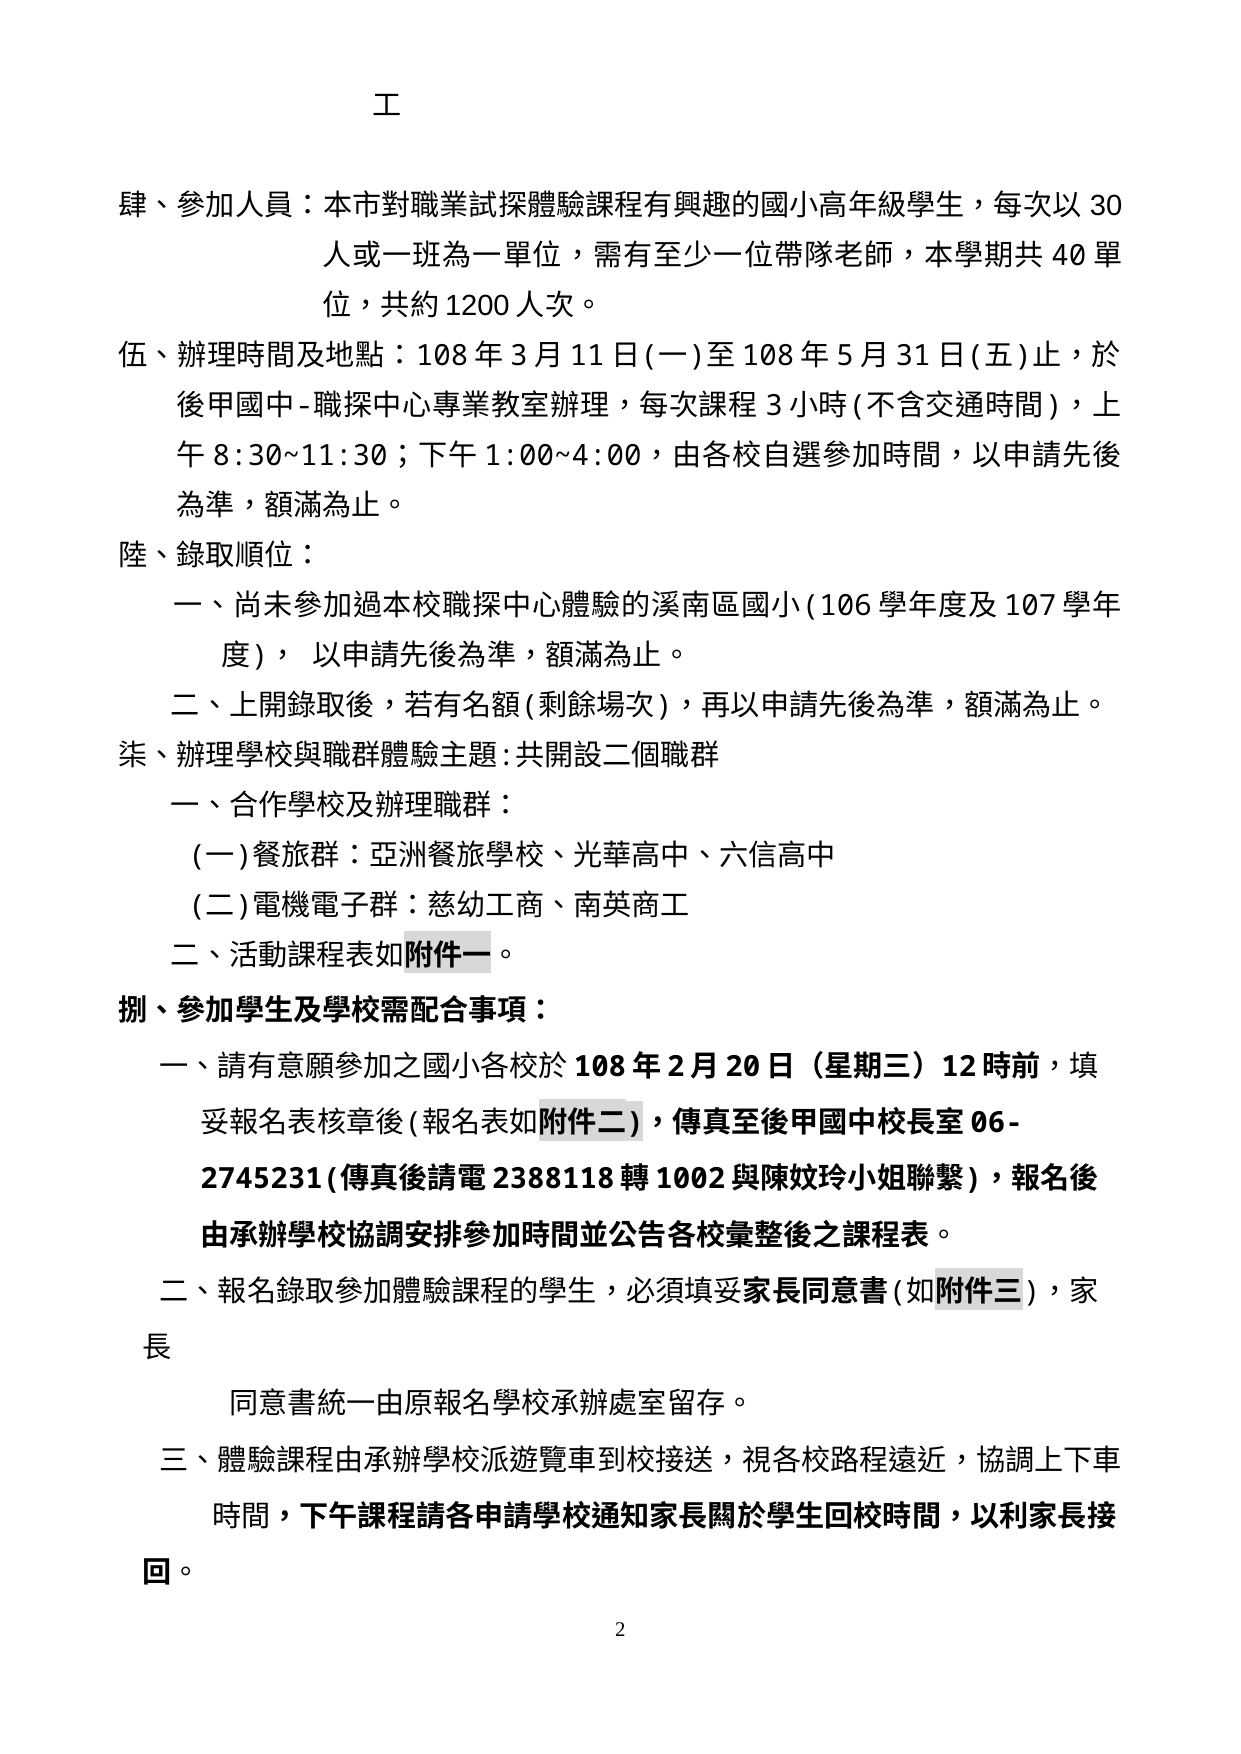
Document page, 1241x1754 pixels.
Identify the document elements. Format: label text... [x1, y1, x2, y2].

text 時間，下午課程請各申請學校通知家長闗於學生回校時間，以利家長接回。 [142, 1481, 1122, 1594]
text 二、活動課程表如附件一。 [118, 925, 1122, 975]
text 肆、參加人員：本市對職業試探體驗課程有興趣的國小高年級學生，每次以30人或一班為一單位，需有至少一位帶隊老師，本學期共40單位，共約1200人次。 [118, 175, 1122, 325]
text 一、合作學校及辦理職群： [118, 775, 1122, 825]
text 一、尚未參加過本校職探中心體驗的溪南區國小(106學年度及107學年度)， 以申請先後為準，額滿為止。 [118, 575, 1122, 675]
text 三、體驗課程由承辦學校派遊覽車到校接送，視各校路程遠近，協調上下車 [142, 1425, 1122, 1481]
text 二、報名錄取參加體驗課程的學生，必須填妥家長同意書(如附件三)，家長 [142, 1256, 1122, 1369]
text 同意書統一由原報名學校承辦處室留存。 [142, 1369, 1122, 1425]
text 伍、辦理時間及地點：108年3月11日(一)至108年5月31日(五)止，於後甲國中-職探中心專業教室辦理，每次課程3小時(不含交通時間)，上午8:30~11:30；下午1:00~4:00，由各校自選參加時間，以申請先後為準，額滿為止。 [118, 325, 1122, 525]
text (一)餐旅群：亞洲餐旅學校、光華高中、六信高中 [118, 825, 1122, 875]
text 一、請有意願參加之國小各校於108年2月20日（星期三）12時前，填妥報名表核章後(報名表如附件二)，傳真至後甲國中校長室06-2745231(傳真後請電2388118轉1002與陳妏玲小姐聯繫)，報名後由承辦學校協調安排參加時間並公告各校彙整後之課程表。 [142, 1031, 1122, 1256]
text (二)電機電子群：慈幼工商、南英商工 [118, 875, 1122, 925]
text 捌、參加學生及學校需配合事項： [118, 975, 1122, 1031]
text 二、上開錄取後，若有名額(剩餘場次)，再以申請先後為準，額滿為止。 [118, 675, 1122, 725]
text 柒、辦理學校與職群體驗主題:共開設二個職群 [118, 725, 1122, 775]
text 工 [168, 75, 1122, 125]
text 陸、錄取順位： [118, 525, 1122, 575]
